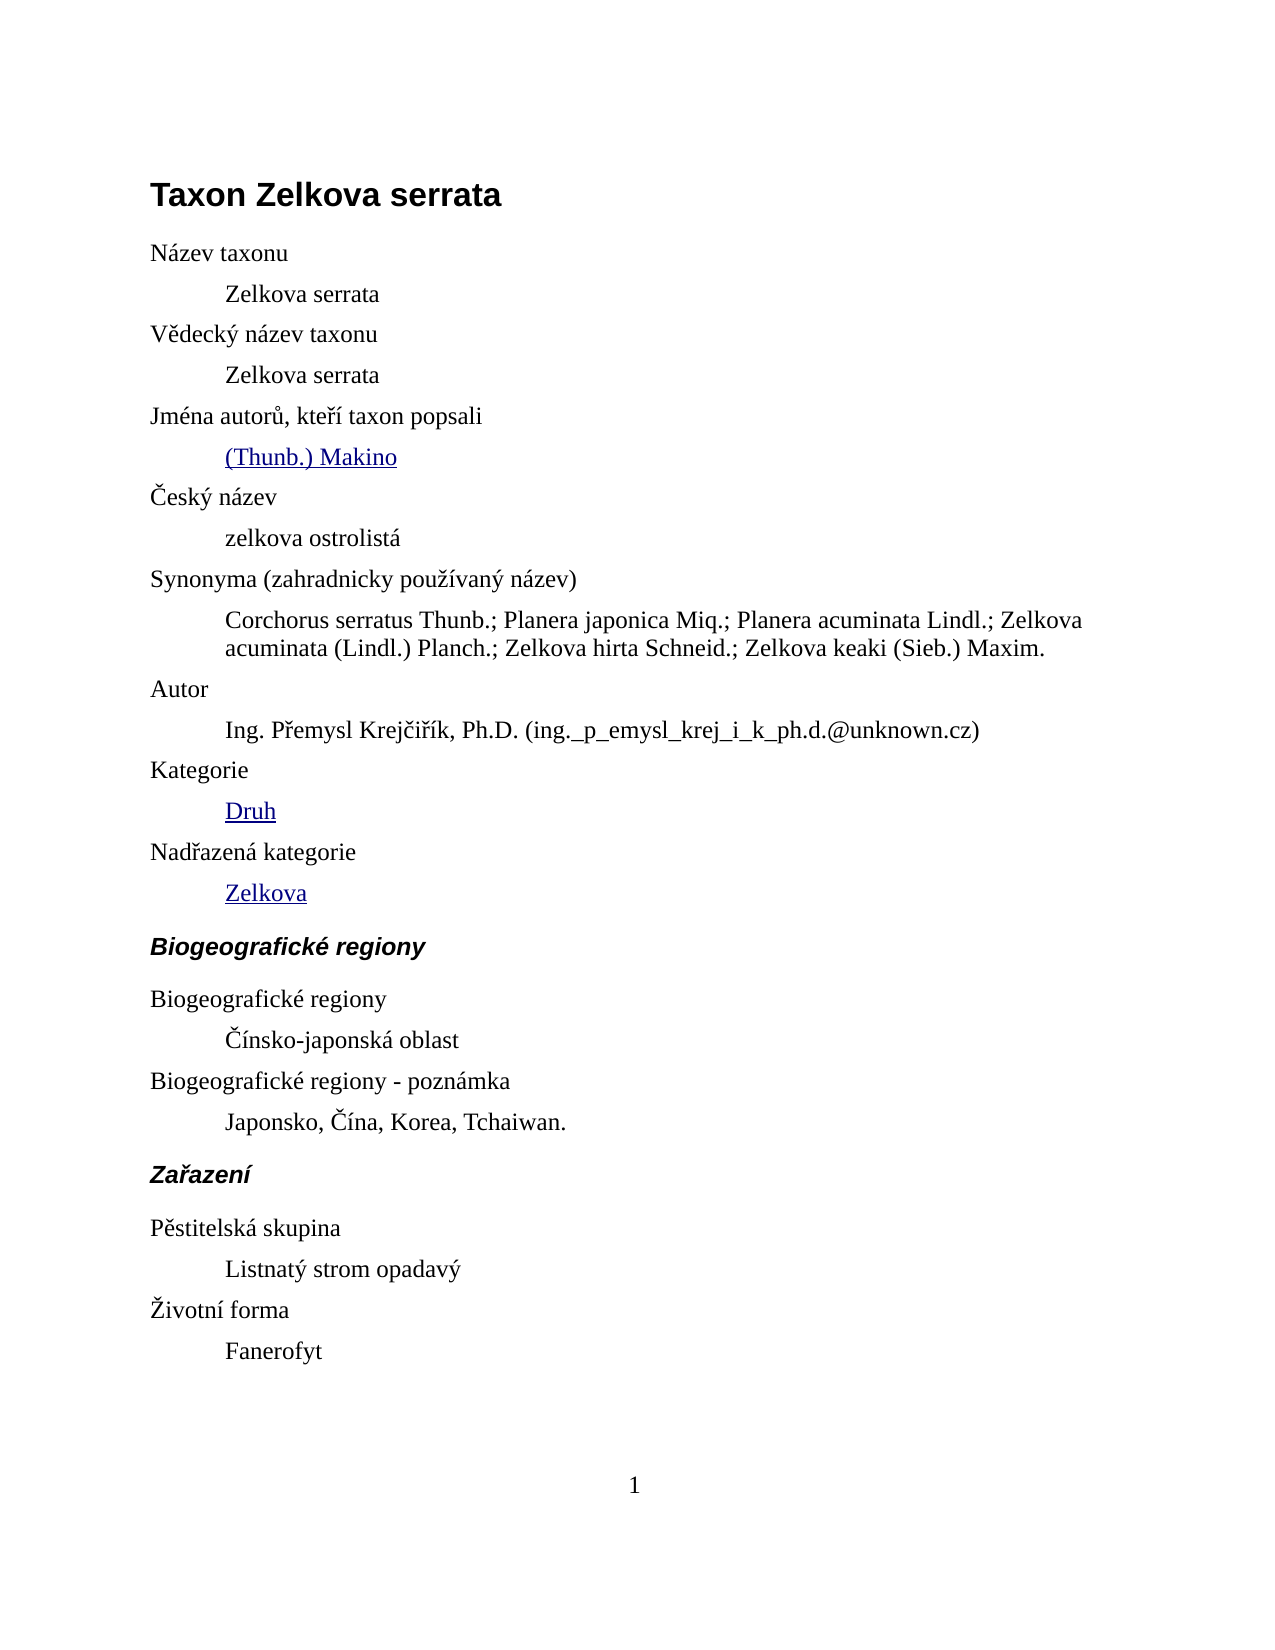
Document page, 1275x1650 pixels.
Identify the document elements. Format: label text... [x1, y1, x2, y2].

text Ing. Přemysl Krejčiřík, Ph.D. (ing._p_emysl_krej_i_k_ph.d.@unknown.cz) [225, 715, 1125, 744]
text Kategorie [150, 756, 1125, 784]
text Listnatý strom opadavý [225, 1254, 1125, 1283]
text Čínsko-japonská oblast [225, 1025, 1125, 1054]
text Fanerofyt [225, 1336, 1125, 1364]
subtitle Zařazení [150, 1161, 1125, 1189]
text Životní forma [150, 1295, 1125, 1324]
text Japonsko, Čína, Korea, Tchaiwan. [225, 1107, 1125, 1136]
subtitle Biogeografické regiony [150, 932, 1125, 960]
text Synonyma (zahradnicky používaný název) [150, 564, 1125, 593]
text (Thunb.) Makino [225, 442, 1125, 471]
text Zelkova [225, 878, 1125, 907]
text Druh [225, 796, 1125, 825]
text Biogeografické regiony - poznámka [150, 1066, 1125, 1095]
text Vědecký název taxonu [150, 319, 1125, 348]
text Název taxonu [150, 238, 1125, 267]
text Nadřazená kategorie [150, 837, 1125, 866]
text Corchorus serratus Thunb.; Planera japonica Miq.; Planera acuminata Lindl.; Zelkova acuminata (Lindl.) Planch.; Zelkova hirta Schneid.; Zelkova keaki (Sieb.) Maxim. [225, 605, 1125, 662]
subtitle Taxon Zelkova serrata [150, 175, 1125, 214]
text Zelkova serrata [225, 279, 1125, 308]
text Pěstitelská skupina [150, 1213, 1125, 1242]
text Český název [150, 482, 1125, 511]
text Jména autorů, kteří taxon popsali [150, 401, 1125, 430]
text Zelkova serrata [225, 360, 1125, 389]
text zelkova ostrolistá [225, 523, 1125, 552]
text Autor [150, 674, 1125, 703]
text Biogeografické regiony [150, 984, 1125, 1013]
